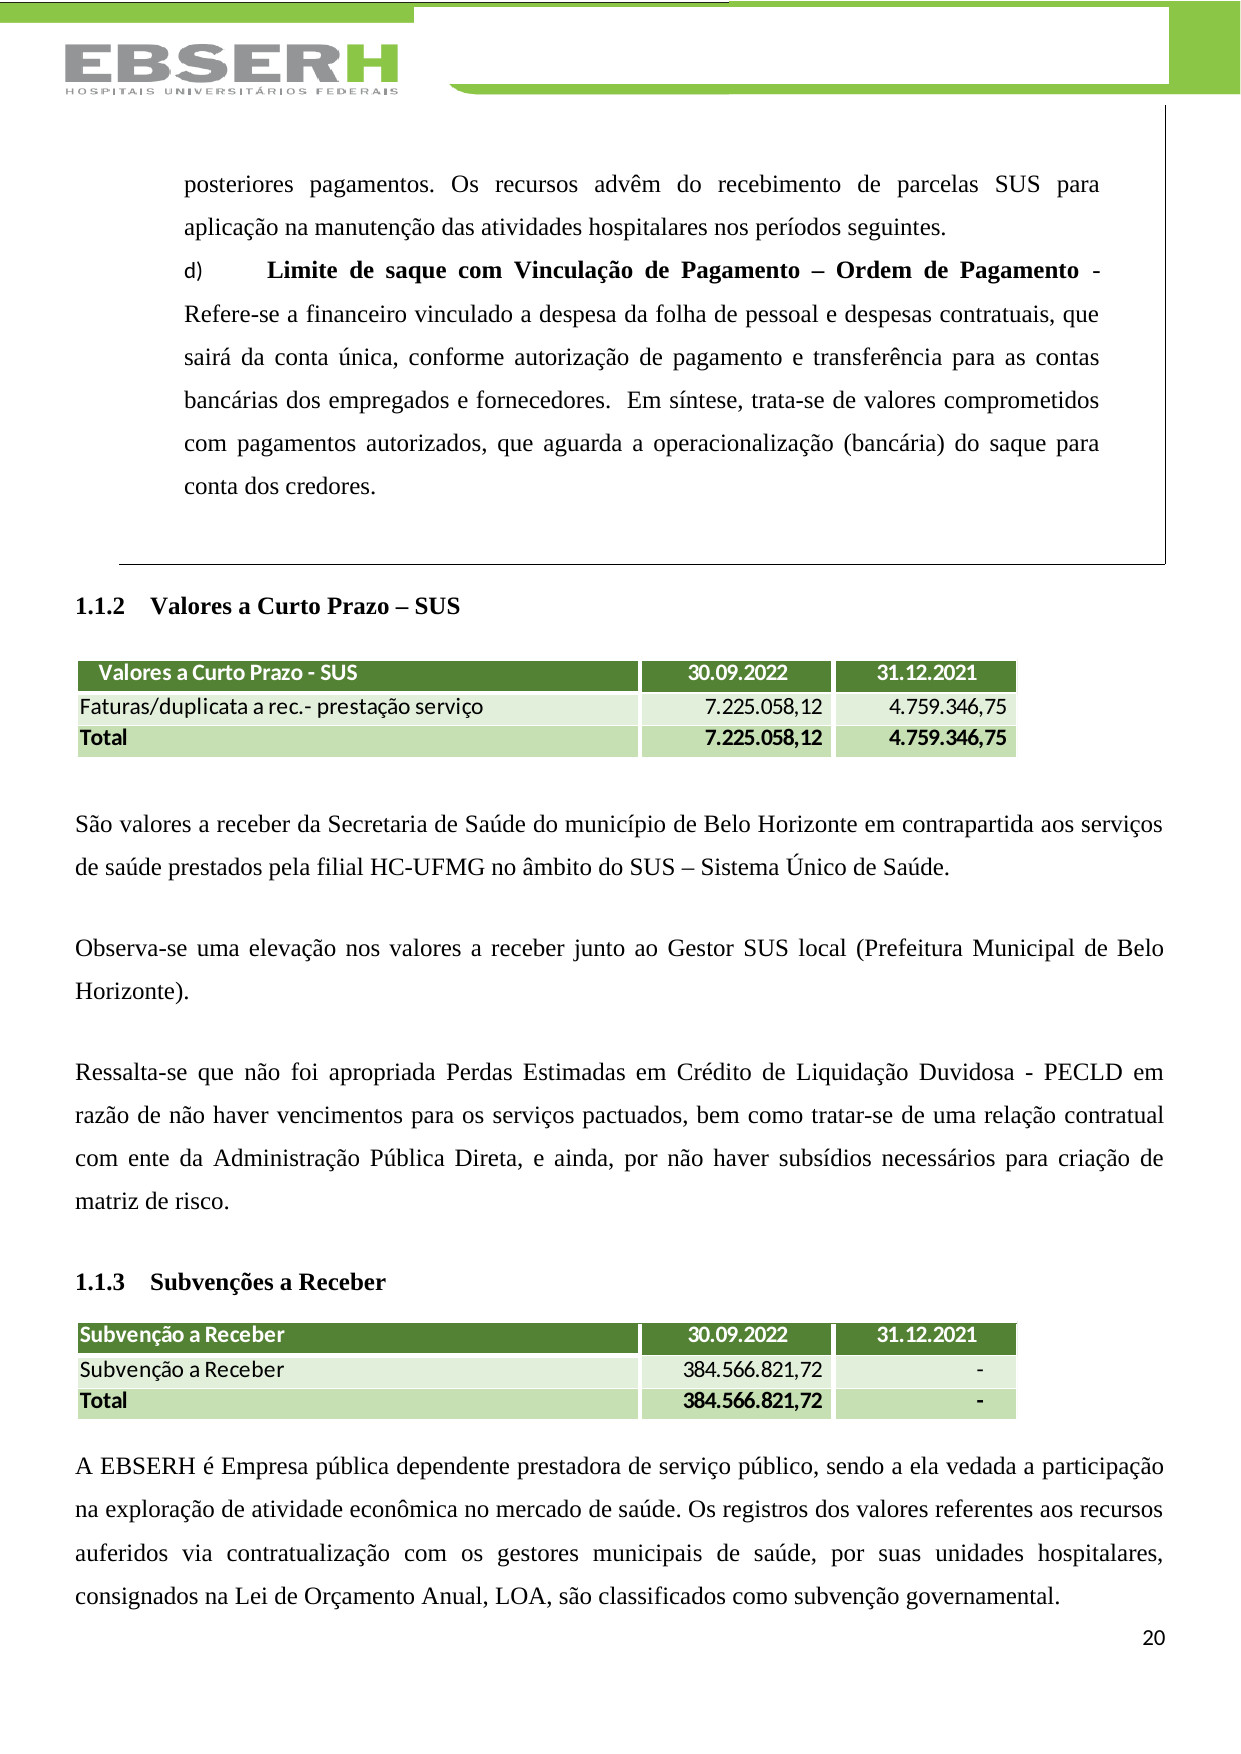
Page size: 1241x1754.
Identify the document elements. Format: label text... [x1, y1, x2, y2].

list Subvenções a Receber [75, 1267, 1165, 1295]
text Ressalta-se que não foi apropriada Perdas Estimadas em Crédito de Liquidação Duvidosa - PECLD em razão de não haver vencimentos para os serviços pactuados, bem como tratar-se de uma relação contratual com ente da Administração Pública Direta, e ainda, por não haver subsídios necessários para criação de matriz de risco. [75, 1057, 1165, 1215]
text Observa-se uma elevação nos valores a receber junto ao Gestor SUS local (Prefeitura Municipal de Belo Horizonte). [75, 933, 1165, 1005]
list Valores a Curto Prazo – SUS [75, 591, 1165, 620]
text São valores a receber da Secretaria de Saúde do município de Belo Horizonte em contrapartida aos serviços de saúde prestados pela filial HC-UFMG no âmbito do SUS – Sistema Único de Saúde. [75, 809, 1165, 881]
text A EBSERH é Empresa pública dependente prestadora de serviço público, sendo a ela vedada a participação na exploração de atividade econômica no mercado de saúde. Os registros dos valores referentes aos recursos auferidos via contratualização com os gestores municipais de saúde, por suas unidades hospitalares, consignados na Lei de Orçamento Anual, LOA, são classificados como subvenção governamental. [75, 1451, 1165, 1609]
list Limite de Saque com Vinculação de Pagamento - “Caixa Disponível”. Representa o recebimento de recursos no encerramento do trimestre e a existência de financeiro que aguardam o processamento da despesa orçamentária, (Custeio SUS) para posteriores pagamentos. Os recursos advêm do recebimento de parcelas SUS para aplicação na manutenção das atividades hospitalares nos períodos seguintes. [119, 104, 1165, 191]
list Limite de saque com Vinculação de Pagamento – Ordem de Pagamento - Refere-se a financeiro vinculado a despesa da folha de pessoal e despesas contratuais, que sairá da conta única, conforme autorização de pagamento e transferência para as contas bancárias dos empregados e fornecedores. Em síntese, trata-se de valores comprometidos com pagamentos autorizados, que aguarda a operacionalização (bancária) do saque para conta dos credores. [119, 191, 1165, 564]
